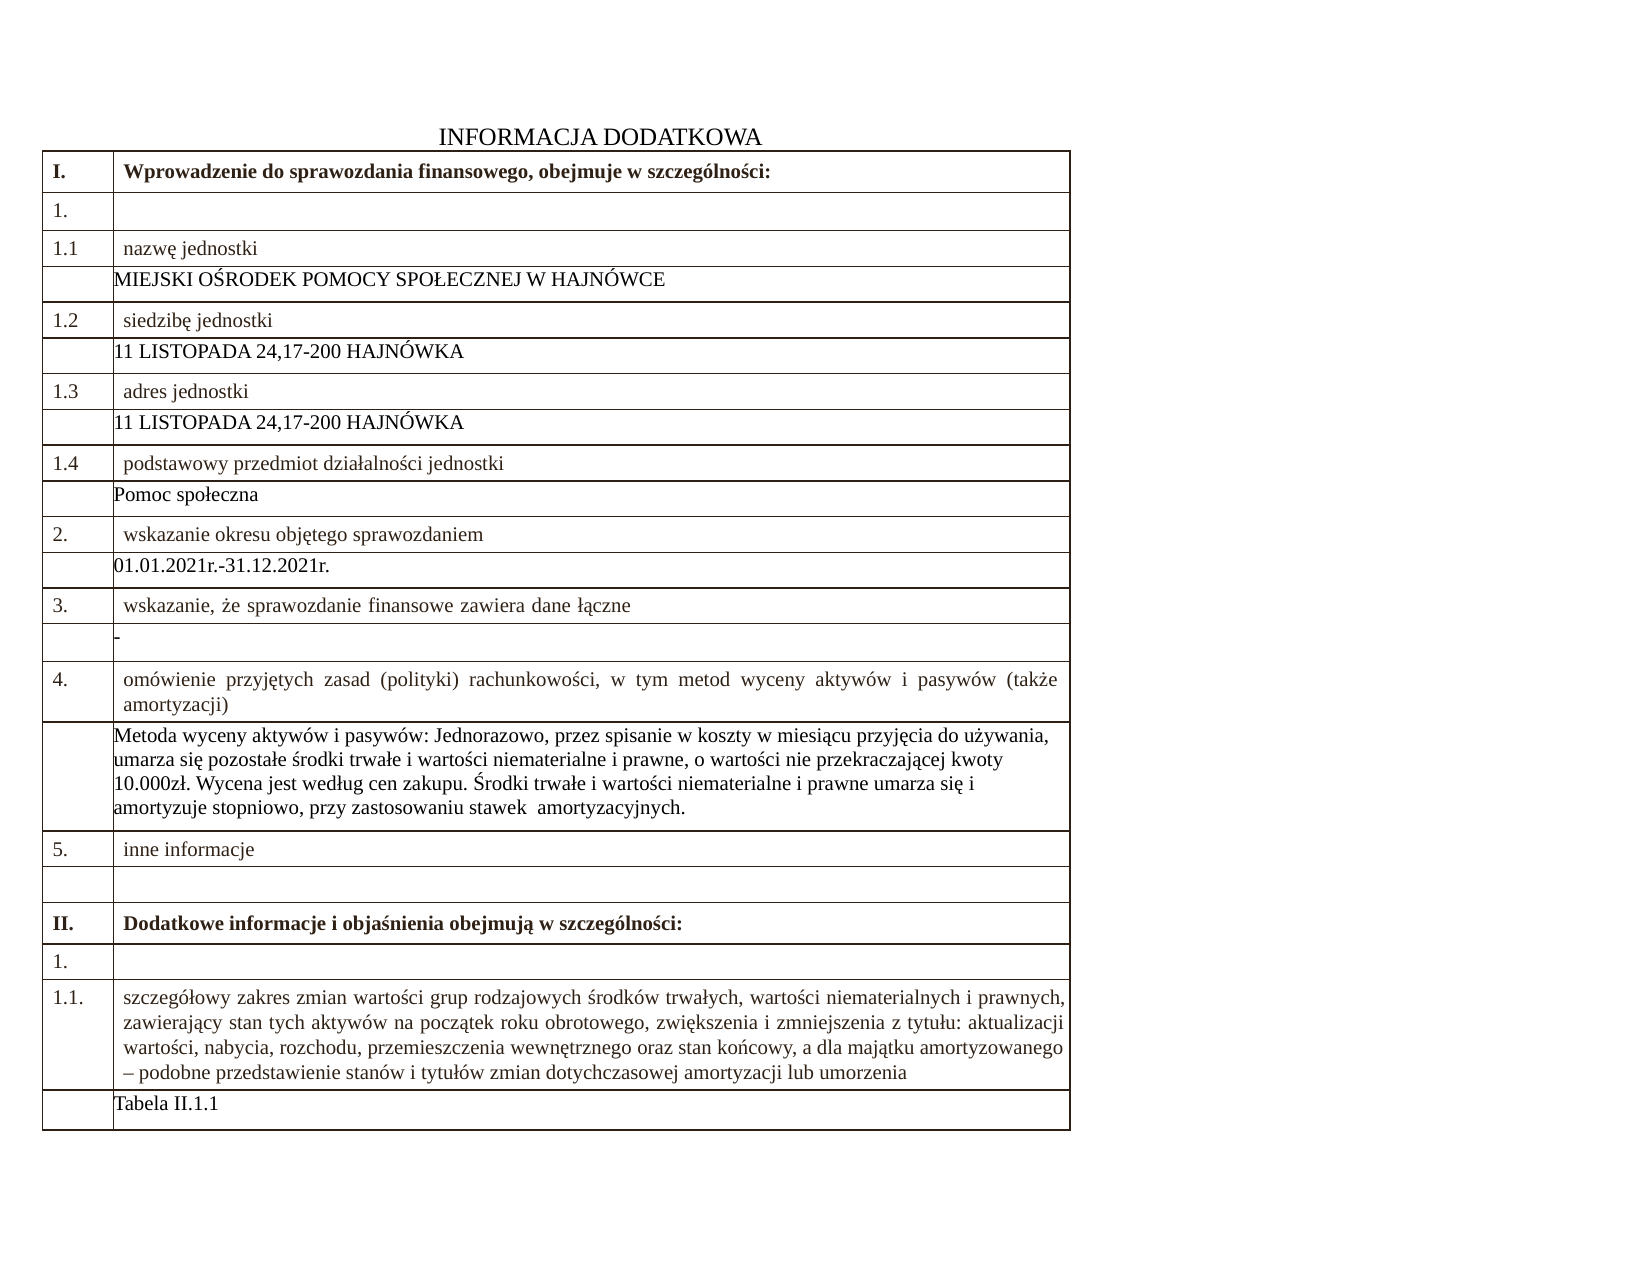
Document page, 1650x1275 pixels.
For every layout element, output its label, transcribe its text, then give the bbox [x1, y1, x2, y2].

table_cell 1. [43, 945, 113, 979]
table_cell [114, 945, 1069, 979]
table_cell 5. [43, 832, 113, 866]
table_cell 1.3 [43, 374, 113, 408]
table_cell wskazanie okresu objętego sprawozdaniem [114, 517, 1069, 551]
table_cell 1.1 [43, 231, 113, 266]
table_cell 2. [43, 517, 113, 551]
table_cell 01.01.2021r.-31.12.2021r. [114, 553, 1069, 587]
table_cell [43, 339, 113, 373]
table_cell Dodatkowe informacje i objaśnienia obejmują w szczególności: [114, 903, 1069, 943]
table_cell [43, 553, 113, 587]
table_cell MIEJSKI OŚRODEK POMOCY SPOŁECZNEJ W HAJNÓWCE [114, 267, 1069, 301]
table_cell Metoda wyceny aktywów i pasywów: Jednorazowo, przez spisanie w koszty w miesiącu przyjęcia do używania, umarza się pozostałe środki trwałe i wartości niematerialne i prawne, o wartości nie przekraczającej kwoty 10.000zł. Wycena jest według cen zakupu. Środki trwałe i wartości niematerialne i prawne umarza się i amortyzuje stopniowo, przy zastosowaniu stawek amortyzacyjnych. [114, 723, 1069, 830]
table_cell [43, 410, 113, 444]
table_cell 4. [43, 662, 113, 721]
table_cell 3. [43, 589, 113, 622]
table_cell [43, 723, 113, 830]
table_cell 1.4 [43, 446, 113, 480]
table_cell [114, 193, 1069, 230]
table_cell II. [43, 903, 113, 943]
text INFORMACJA DODATKOWA [201, 122, 1152, 150]
table_cell siedzibę jednostki [114, 303, 1069, 337]
table_cell [43, 1091, 113, 1129]
table_header Wprowadzenie do sprawozdania finansowego, obejmuje w szczególności: [114, 152, 1069, 192]
table_cell 11 LISTOPADA 24,17-200 HAJNÓWKA [114, 410, 1069, 444]
table_cell 1. [43, 193, 113, 230]
table_cell 1.2 [43, 303, 113, 337]
table_cell podstawowy przedmiot działalności jednostki [114, 446, 1069, 480]
table_cell [114, 867, 1069, 902]
table_cell [43, 267, 113, 301]
table_cell inne informacje [114, 832, 1069, 866]
table_cell - [114, 624, 1069, 661]
table_cell Tabela II.1.1 [114, 1091, 1069, 1129]
table_cell [43, 867, 113, 902]
table_header I. [43, 152, 113, 192]
table_cell 1.1. [43, 980, 113, 1089]
table_cell Pomoc społeczna [114, 482, 1069, 516]
table_cell szczegółowy zakres zmian wartości grup rodzajowych środków trwałych, wartości niematerialnych i prawnych, zawierający stan tych aktywów na początek roku obrotowego, zwiększenia i zmniejszenia z tytułu: aktualizacji wartości, nabycia, rozchodu, przemieszczenia wewnętrznego oraz stan końcowy, a dla majątku amortyzowanego – podobne przedstawienie stanów i tytułów zmian dotychczasowej amortyzacji lub umorzenia [114, 980, 1069, 1089]
table_cell adres jednostki [114, 374, 1069, 408]
table_cell [43, 482, 113, 516]
table_cell nazwę jednostki [114, 231, 1069, 266]
table_cell omówienie przyjętych zasad (polityki) rachunkowości, w tym metod wyceny aktywów i pasywów (także amortyzacji) [114, 662, 1069, 721]
table_cell wskazanie, że sprawozdanie finansowe zawiera dane łączne [114, 589, 1069, 622]
table_cell 11 LISTOPADA 24,17-200 HAJNÓWKA [114, 339, 1069, 373]
table_cell [43, 624, 113, 661]
